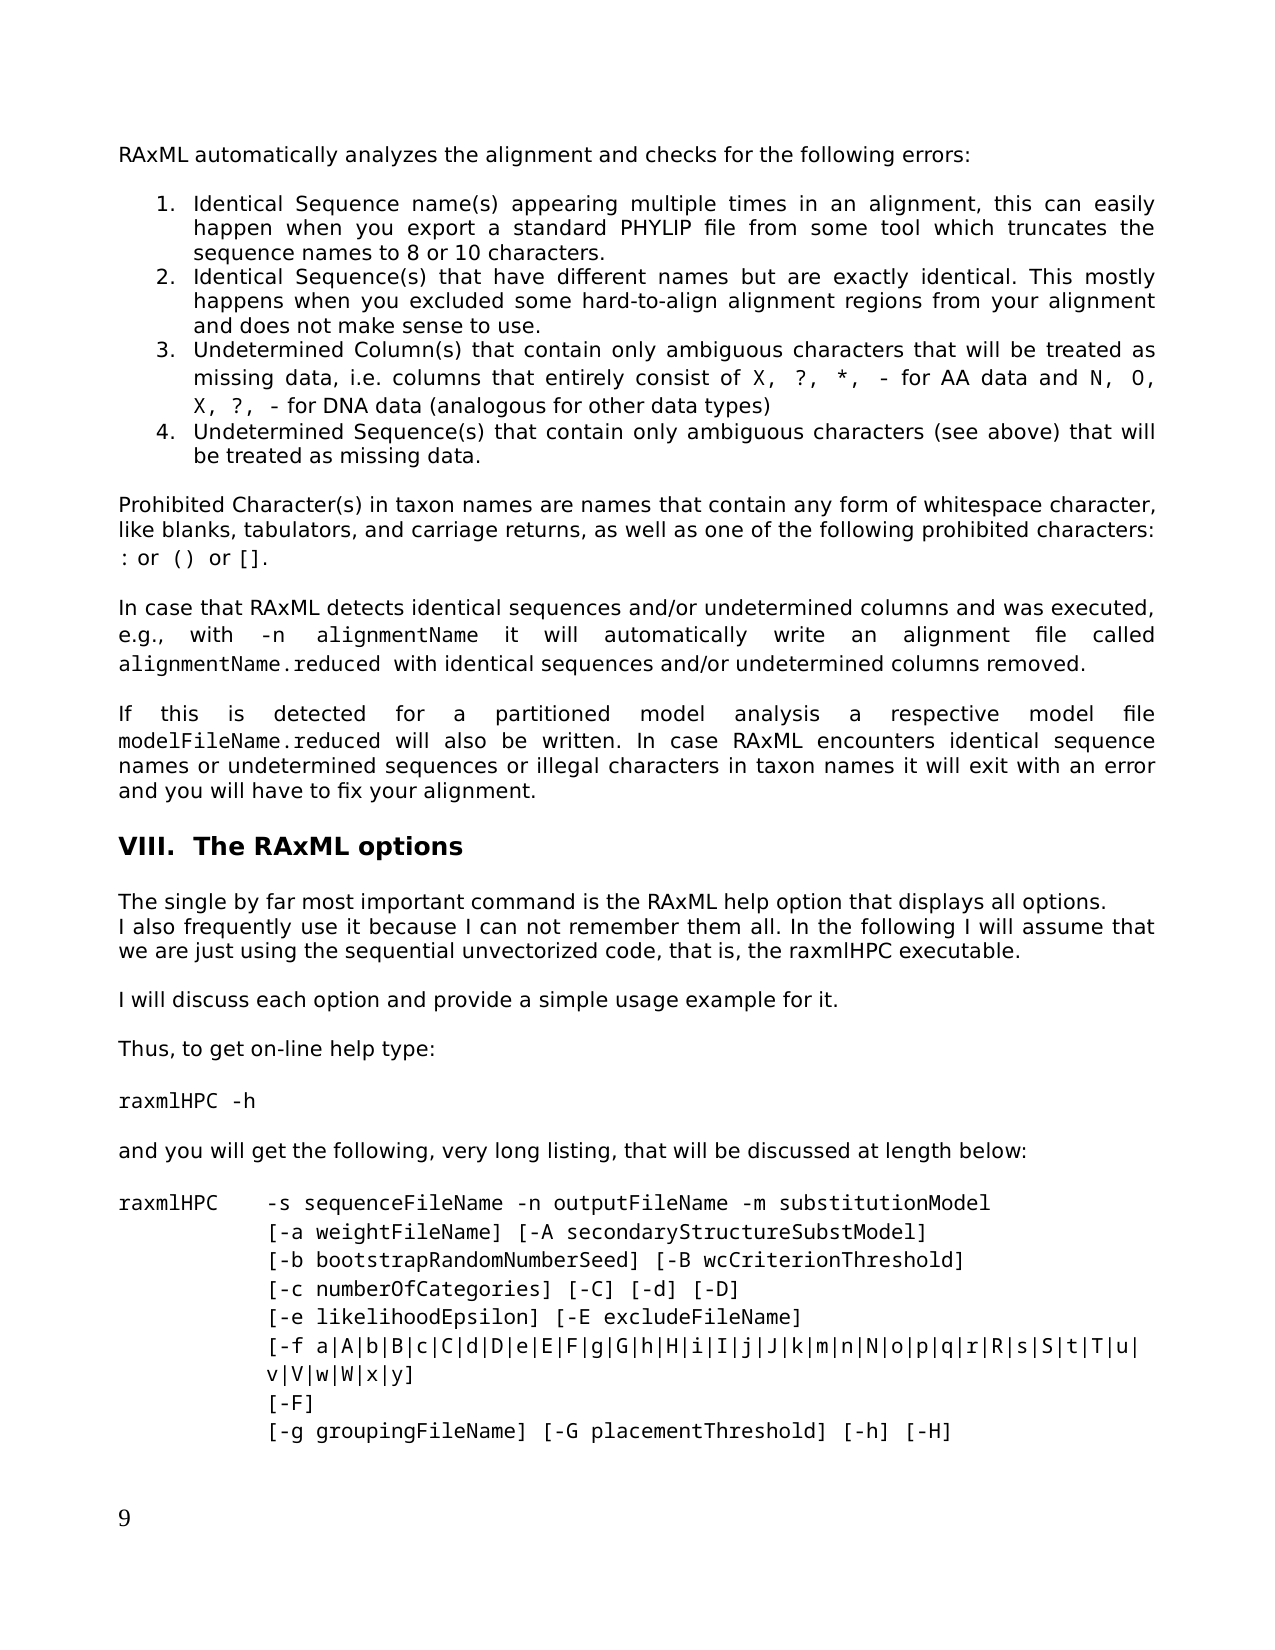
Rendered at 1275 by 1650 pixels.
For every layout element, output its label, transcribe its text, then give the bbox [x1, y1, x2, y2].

text [-g groupingFileName] [-G placementThreshold] [-h] [-H] [118, 1416, 1157, 1445]
text I also frequently use it because I can not remember them all. In the following I will assume that we are just using the sequential unvectorized code, that is, the raxmlHPC executable. [118, 915, 1157, 964]
text [-F] [118, 1388, 1157, 1416]
text [-c numberOfCategories] [-C] [-d] [-D] [118, 1274, 1157, 1302]
text RAxML automatically analyzes the alignment and checks for the following errors: [118, 143, 1157, 167]
text [-f a|A|b|B|c|C|d|D|e|E|F|g|G|h|H|i|I|j|J|k|m|n|N|o|p|q|r|R|s|S|t|T|u| v|V|w|W|x|y] [118, 1331, 1157, 1388]
text I will discuss each option and provide a simple usage example for it. [118, 988, 1157, 1013]
list The RAxML options [118, 832, 1157, 861]
text In case that RAxML detects identical sequences and/or undetermined columns and was executed, e.g., with -n alignmentName it will automatically write an alignment file called alignmentName.reduced with identical sequences and/or undetermined columns removed. [118, 595, 1157, 677]
text [-b bootstrapRandomNumberSeed] [-B wcCriterionThreshold] [118, 1245, 1157, 1274]
text [-a weightFileName] [-A secondaryStructureSubstModel] [118, 1217, 1157, 1245]
list Undetermined Sequence(s) that contain only ambiguous characters (see above) that will be treated as missing data. [156, 420, 1157, 469]
list Identical Sequence(s) that have different names but are exactly identical. This mostly happens when you excluded some hard-to-align alignment regions from your alignment and does not make sense to use. [156, 265, 1157, 338]
text [-e likelihoodEpsilon] [-E excludeFileName] [118, 1302, 1157, 1331]
text Prohibited Character(s) in taxon names are names that contain any form of whitespace character, like blanks, tabulators, and carriage returns, as well as one of the following prohibited characters: : or () or []. [118, 493, 1157, 571]
text raxmlHPC -h [118, 1086, 1157, 1115]
list Undetermined Column(s) that contain only ambiguous characters that will be treated as missing data, i.e. columns that entirely consist of X, ?, *, - for AA data and N, O, X, ?, - for DNA data (analogous for other data types) [156, 338, 1157, 420]
list Identical Sequence name(s) appearing multiple times in an alignment, this can easily happen when you export a standard PHYLIP file from some tool which truncates the sequence names to 8 or 10 characters. [156, 192, 1157, 265]
text The single by far most important command is the RAxML help option that displays all options. [118, 890, 1157, 915]
text If this is detected for a partitioned model analysis a respective model file modelFileName.reduced will also be written. In case RAxML encounters identical sequence names or undetermined sequences or illegal characters in taxon names it will exit with an error and you will have to fix your alignment. [118, 701, 1157, 803]
text Thus, to get on-line help type: [118, 1037, 1157, 1062]
text raxmlHPC -s sequenceFileName -n outputFileName -m substitutionModel [118, 1188, 1157, 1217]
text and you will get the following, very long listing, that will be discussed at length below: [118, 1139, 1157, 1164]
